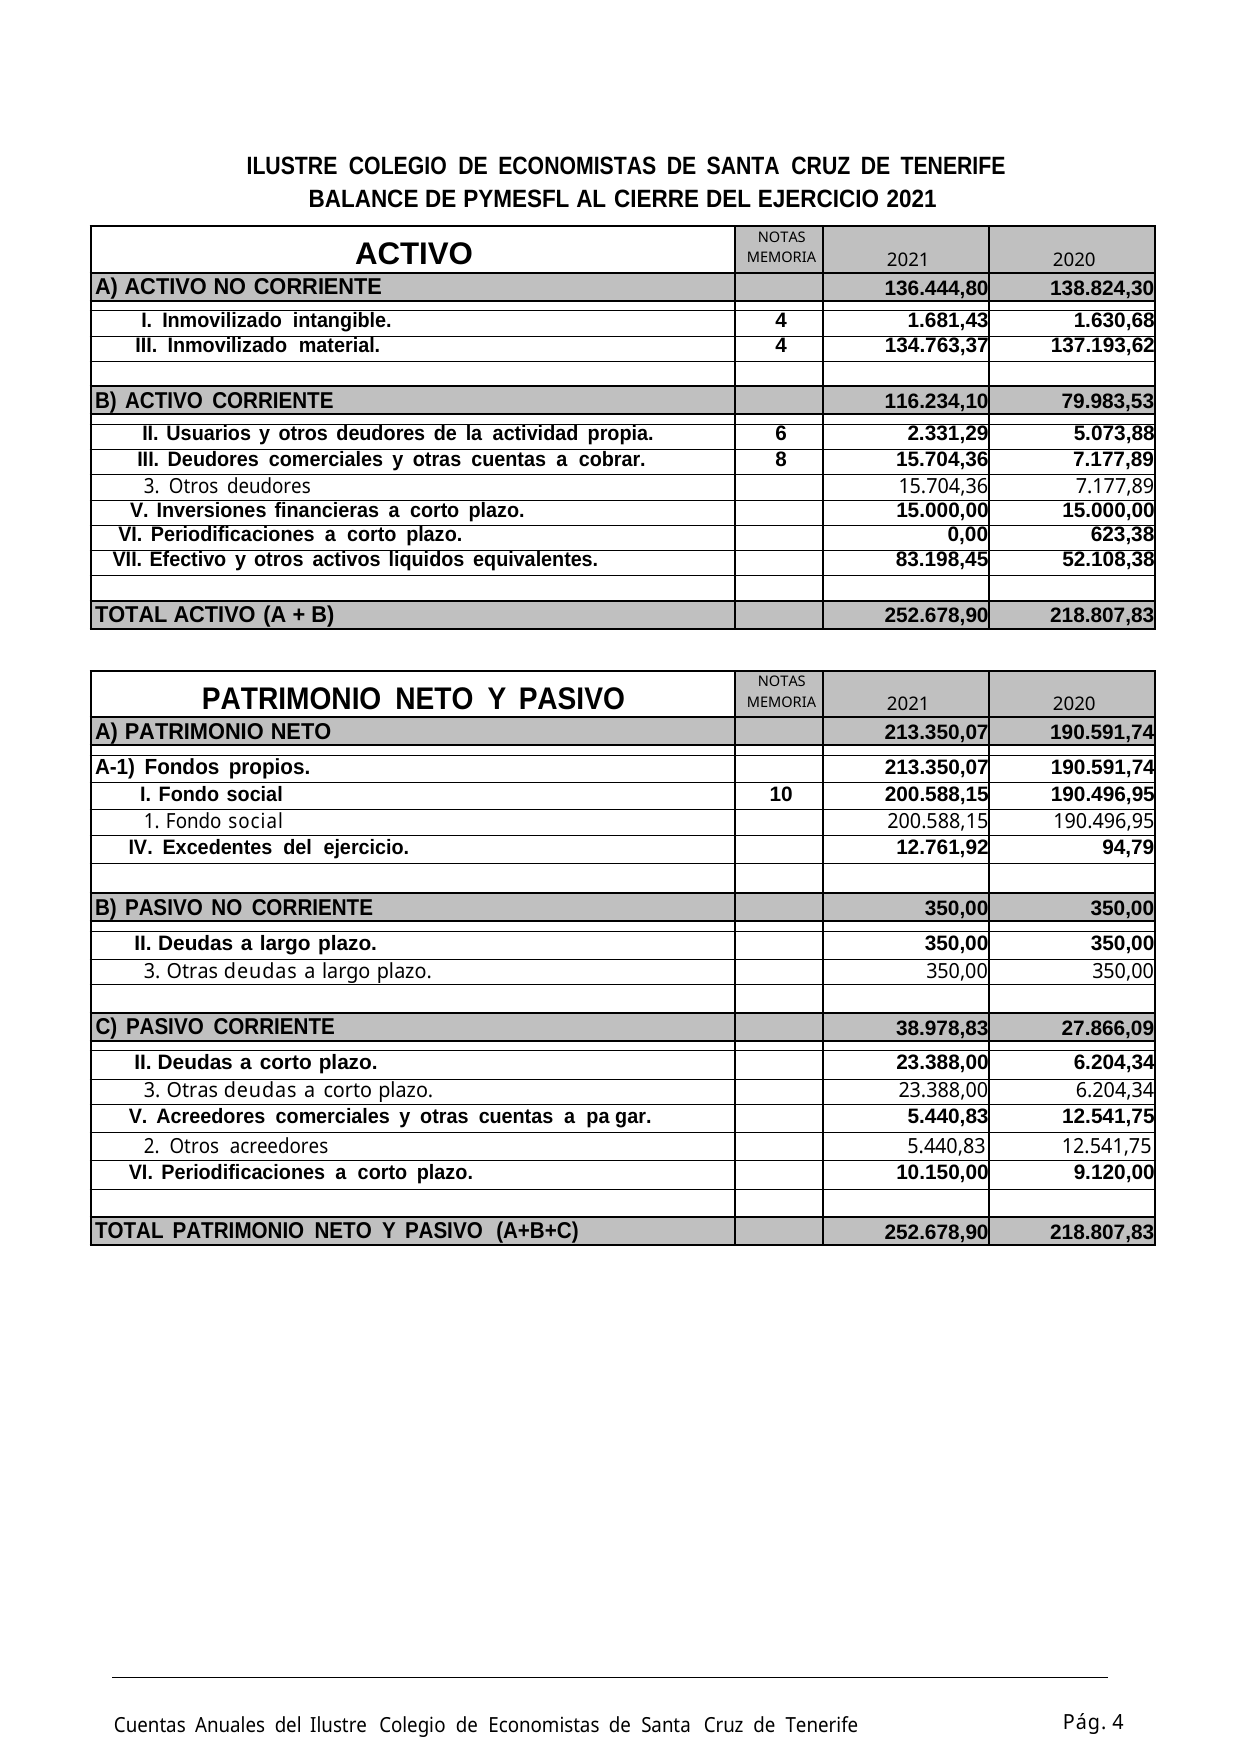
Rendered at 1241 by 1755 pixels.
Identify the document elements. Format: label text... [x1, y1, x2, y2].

table_cell [736, 1080, 822, 1104]
table_cell [824, 576, 988, 599]
table_cell [736, 302, 822, 310]
table_cell [736, 960, 822, 984]
table_cell [92, 922, 734, 931]
table_cell [990, 1190, 1154, 1216]
table_cell [92, 362, 734, 385]
table_cell 190.591,74 [990, 756, 1154, 782]
table_cell B) PASIVO NO CORRIENTE [92, 894, 734, 920]
table_cell 136.444,80 [824, 274, 988, 300]
text ILUSTRE COLEGIO DE ECONOMISTAS DE SANTA CRUZ DE TENERIFE BALANCE DE PYMESFL AL CIERRE DEL EJERCICIO 2021 [246, 151, 1113, 212]
table_cell I. Fondo social [92, 783, 734, 808]
table_cell [736, 576, 822, 599]
table_cell 190.496,95 [990, 783, 1154, 808]
table_cell [736, 1051, 822, 1079]
table_cell 15.000,00 [824, 501, 988, 525]
table_cell 0,00 [824, 526, 988, 550]
table_cell 5.440,83 [824, 1105, 988, 1132]
table_cell [736, 475, 822, 499]
table_cell [736, 602, 822, 628]
table_cell [736, 526, 822, 550]
table_cell 94,79 [990, 836, 1154, 863]
table_cell 12.541,75 [990, 1133, 1154, 1160]
table_cell [990, 985, 1154, 1012]
table_cell [92, 1042, 734, 1050]
table_cell 623,38 [990, 526, 1154, 550]
table_cell [824, 302, 988, 310]
table_cell 79.983,53 [990, 387, 1154, 413]
table_cell 350,00 [824, 894, 988, 920]
table_cell 190.591,74 [990, 718, 1154, 744]
table_cell [990, 864, 1154, 892]
table_cell 252.678,90 [824, 602, 988, 628]
table_cell [736, 1161, 822, 1188]
table_cell 213.350,07 [824, 756, 988, 782]
table_cell II. Deudas a corto plazo. [92, 1051, 734, 1079]
table_cell 3. Otras deudas a corto plazo. [92, 1080, 734, 1104]
table_cell [990, 362, 1154, 385]
table_cell 134.763,37 [824, 337, 988, 361]
table_cell 7.177,89 [990, 475, 1154, 499]
table_cell 15.704,36 [824, 450, 988, 474]
table_cell [824, 746, 988, 755]
text Cuentas Anuales del Ilustre Colegio de Economistas de Santa Cruz de Tenerife Pág. 4 [114, 1709, 1197, 1738]
table_cell [92, 985, 734, 1012]
table_cell III. Inmovilizado material. [92, 337, 734, 361]
table_cell 350,00 [824, 932, 988, 959]
table_cell 350,00 [824, 960, 988, 984]
table_cell 252.678,90 [824, 1218, 988, 1244]
table_cell VI. Periodificaciones a corto plazo. [92, 1161, 734, 1188]
table_cell [736, 274, 822, 300]
table_cell [990, 415, 1154, 424]
table_cell 350,00 [990, 894, 1154, 920]
table_cell 6.204,34 [990, 1080, 1154, 1104]
table_cell 218.807,83 [990, 1218, 1154, 1244]
table_cell [736, 922, 822, 931]
table_cell 1.681,43 [824, 311, 988, 336]
table_cell 38.978,83 [824, 1014, 988, 1040]
table_cell II. Usuarios y otros deudores de la actividad propia. [92, 425, 734, 449]
table_cell 350,00 [990, 932, 1154, 959]
table_cell [736, 387, 822, 413]
table_cell III. Deudores comerciales y otras cuentas a cobrar. [92, 450, 734, 474]
table_cell [990, 922, 1154, 931]
table_cell V. Inversiones financieras a corto plazo. [92, 501, 734, 525]
table_cell [92, 302, 734, 310]
table_cell 5.440,83 [824, 1133, 988, 1160]
table_cell 1.630,68 [990, 311, 1154, 336]
table_cell [736, 1105, 822, 1132]
table_cell V. Acreedores comerciales y otras cuentas a pa gar. [92, 1105, 734, 1132]
table_cell 200.588,15 [824, 783, 988, 808]
table_cell [990, 302, 1154, 310]
table_cell 6 [736, 425, 822, 449]
table_cell 5.073,88 [990, 425, 1154, 449]
table_header 2021 [824, 672, 988, 716]
table_cell [736, 718, 822, 744]
table_cell 3. Otros deudores [92, 475, 734, 499]
table_header 2020 [990, 227, 1154, 272]
table_cell 10 [736, 783, 822, 808]
table_cell 4 [736, 311, 822, 336]
table_cell [92, 1190, 734, 1216]
table_cell [736, 894, 822, 920]
table_header NOTAS MEMORIA [736, 227, 822, 272]
table_cell 12.541,75 [990, 1105, 1154, 1132]
table_cell B) ACTIVO CORRIENTE [92, 387, 734, 413]
table_cell [736, 1218, 822, 1244]
table_cell 3. Otras deudas a largo plazo. [92, 960, 734, 984]
table_cell 83.198,45 [824, 551, 988, 575]
table_cell A-1) Fondos propios. [92, 756, 734, 782]
table_header 2021 [824, 227, 988, 272]
table_cell 350,00 [990, 960, 1154, 984]
table_cell [92, 576, 734, 599]
table_cell 15.000,00 [990, 501, 1154, 525]
table_cell TOTAL PATRIMONIO NETO Y PASIVO (A+B+C) [92, 1218, 734, 1244]
table_cell 200.588,15 [824, 810, 988, 835]
table_cell 27.866,09 [990, 1014, 1154, 1040]
table_cell 10.150,00 [824, 1161, 988, 1188]
table_cell [736, 810, 822, 835]
table_cell A) PATRIMONIO NETO [92, 718, 734, 744]
table_cell 213.350,07 [824, 718, 988, 744]
table_cell 12.761,92 [824, 836, 988, 863]
table_cell [736, 985, 822, 1012]
table_cell [824, 415, 988, 424]
table_cell I. Inmovilizado intangible. [92, 311, 734, 336]
table_cell TOTAL ACTIVO (A + B) [92, 602, 734, 628]
table_cell [824, 922, 988, 931]
table_cell II. Deudas a largo plazo. [92, 932, 734, 959]
table_cell VI. Periodificaciones a corto plazo. [92, 526, 734, 550]
table_cell [92, 746, 734, 755]
table_cell [824, 1190, 988, 1216]
table_cell [92, 415, 734, 424]
table_cell [736, 551, 822, 575]
table_cell 4 [736, 337, 822, 361]
table_cell [736, 1014, 822, 1040]
table_cell [824, 864, 988, 892]
table_cell [990, 1042, 1154, 1050]
table_header NOTAS MEMORIA [736, 672, 822, 716]
table_cell 1. Fondo social [92, 810, 734, 835]
table_cell [736, 836, 822, 863]
table_cell 23.388,00 [824, 1080, 988, 1104]
table_cell [736, 501, 822, 525]
table_cell 6.204,34 [990, 1051, 1154, 1079]
table_cell 52.108,38 [990, 551, 1154, 575]
table_cell [736, 864, 822, 892]
table_cell [736, 1042, 822, 1050]
table_cell 190.496,95 [990, 810, 1154, 835]
table_cell 218.807,83 [990, 602, 1154, 628]
table_cell [824, 1042, 988, 1050]
table_cell 15.704,36 [824, 475, 988, 499]
table_cell [736, 362, 822, 385]
table_cell 9.120,00 [990, 1161, 1154, 1188]
table_cell [736, 415, 822, 424]
table_cell A) ACTIVO NO CORRIENTE [92, 274, 734, 300]
table_cell 137.193,62 [990, 337, 1154, 361]
table_cell IV. Excedentes del ejercicio. [92, 836, 734, 863]
table_cell 116.234,10 [824, 387, 988, 413]
table_cell [990, 576, 1154, 599]
table_cell [824, 362, 988, 385]
table_header PATRIMONIO NETO Y PASIVO [92, 672, 734, 716]
table_cell [736, 746, 822, 755]
table_cell VII. Efectivo y otros activos liquidos equivalentes. [92, 551, 734, 575]
table_cell [736, 932, 822, 959]
table_cell 8 [736, 450, 822, 474]
table_cell 23.388,00 [824, 1051, 988, 1079]
table_cell 2.331,29 [824, 425, 988, 449]
table_cell [736, 1190, 822, 1216]
table_cell 7.177,89 [990, 450, 1154, 474]
table_cell [736, 756, 822, 782]
table_cell [92, 864, 734, 892]
table_header 2020 [990, 672, 1154, 716]
table_cell [990, 746, 1154, 755]
table_header ACTIVO [92, 227, 734, 272]
table_cell 138.824,30 [990, 274, 1154, 300]
table_cell [824, 985, 988, 1012]
table_cell 2. Otros acreedores [92, 1133, 734, 1160]
table_cell [736, 1133, 822, 1160]
table_cell C) PASIVO CORRIENTE [92, 1014, 734, 1040]
